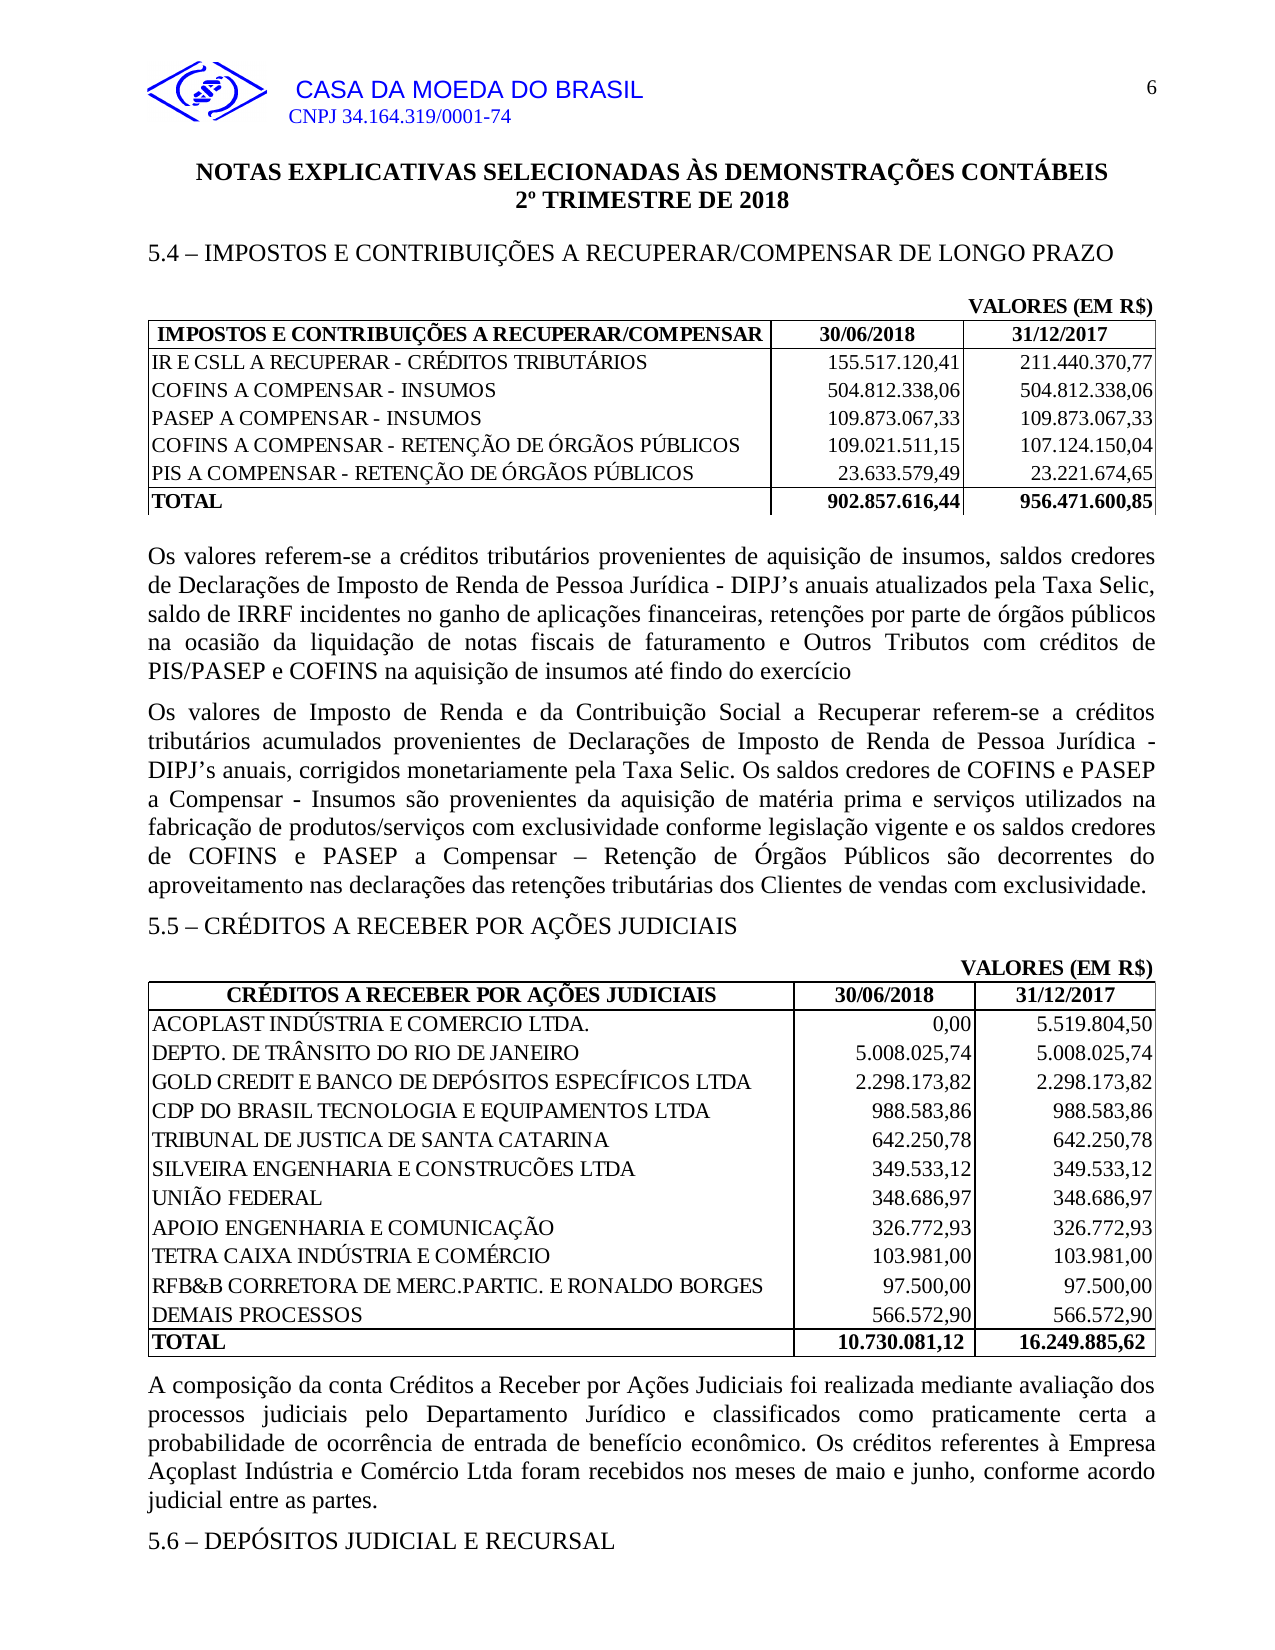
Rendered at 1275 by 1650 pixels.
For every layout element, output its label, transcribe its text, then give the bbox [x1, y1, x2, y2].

text 5.6 – DEPÓSITOS JUDICIAL E RECURSAL [148, 1526, 1157, 1555]
text Os valores referem-se a créditos tributários provenientes de aquisição de insumos, saldos credores de Declarações de Imposto de Renda de Pessoa Jurídica - DIPJ’s anuais atualizados pela Taxa Selic, saldo de IRRF incidentes no ganho de aplicações financeiras, retenções por parte de órgãos públicos na ocasião da liquidação de notas fiscais de faturamento e Outros Tributos com créditos de PIS/PASEP e COFINS na aquisição de insumos até findo do exercício [148, 541, 1157, 685]
text Os valores de Imposto de Renda e da Contribuição Social a Recuperar referem-se a créditos tributários acumulados provenientes de Declarações de Imposto de Renda de Pessoa Jurídica - DIPJ’s anuais, corrigidos monetariamente pela Taxa Selic. Os saldos credores de COFINS e PASEP a Compensar - Insumos são provenientes da aquisição de matéria prima e serviços utilizados na fabricação de produtos/serviços com exclusividade conforme legislação vigente e os saldos credores de COFINS e PASEP a Compensar – Retenção de Órgãos Públicos são decorrentes do aproveitamento nas declarações das retenções tributárias dos Clientes de vendas com exclusividade. [148, 697, 1157, 899]
text 5.5 – CRÉDITOS A RECEBER POR AÇÕES JUDICIAIS [148, 911, 1157, 940]
text A composição da conta Créditos a Receber por Ações Judiciais foi realizada mediante avaliação dos processos judiciais pelo Departamento Jurídico e classificados como praticamente certa a probabilidade de ocorrência de entrada de benefício econômico. Os créditos referentes à Empresa Açoplast Indústria e Comércio Ltda foram recebidos nos meses de maio e junho, conforme acordo judicial entre as partes. [148, 1370, 1157, 1514]
text 5.4 – IMPOSTOS E CONTRIBUIÇÕES A RECUPERAR/COMPENSAR DE LONGO PRAZO [148, 238, 1157, 267]
